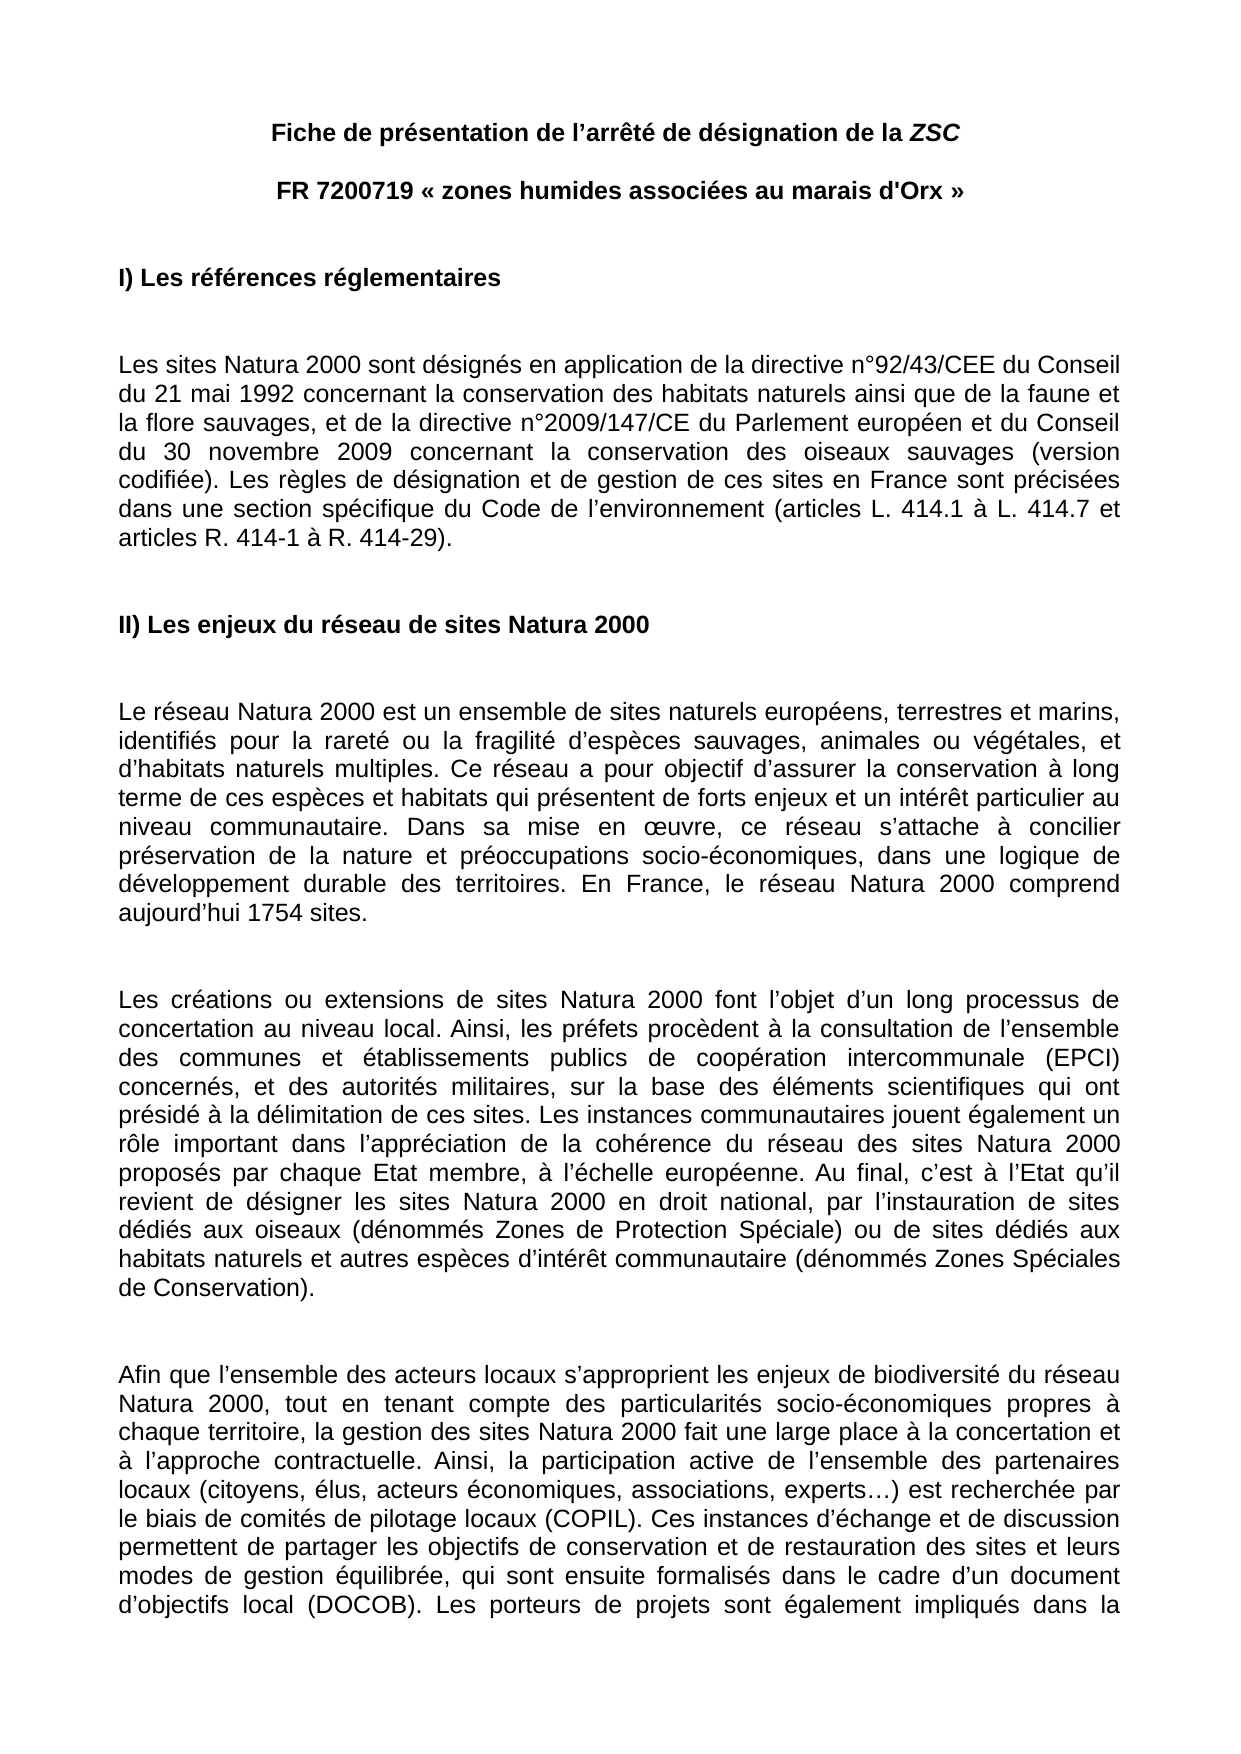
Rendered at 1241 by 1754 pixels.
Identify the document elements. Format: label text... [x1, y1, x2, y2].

text I) Les références réglementaires [118, 263, 1122, 292]
text Les créations ou extensions de sites Natura 2000 font l’objet d’un long processus de concertation au niveau local. Ainsi, les préfets procèdent à la consultation de l’ensemble des communes et établissements publics de coopération intercommunale (EPCI) concernés, et des autorités militaires, sur la base des éléments scientifiques qui ont présidé à la délimitation de ces sites. Les instances communautaires jouent également un rôle important dans l’appréciation de la cohérence du réseau des sites Natura 2000 proposés par chaque Etat membre, à l’échelle européenne. Au final, c’est à l’Etat qu’il revient de désigner les sites Natura 2000 en droit national, par l’instauration de sites dédiés aux oiseaux (dénommés Zones de Protection Spéciale) ou de sites dédiés aux habitats naturels et autres espèces d’intérêt communautaire (dénommés Zones Spéciales de Conservation). [118, 985, 1122, 1301]
text Les sites Natura 2000 sont désignés en application de la directive n°92/43/CEE du Conseil du 21 mai 1992 concernant la conservation des habitats naturels ainsi que de la faune et la flore sauvages, et de la directive n°2009/147/CE du Parlement européen et du Conseil du 30 novembre 2009 concernant la conservation des oiseaux sauvages (version codifiée). Les règles de désignation et de gestion de ces sites en France sont précisées dans une section spécifique du Code de l’environnement (articles L. 414.1 à L. 414.7 et articles R. 414-1 à R. 414-29). [118, 350, 1122, 551]
text Afin que l’ensemble des acteurs locaux s’approprient les enjeux de biodiversité du réseau Natura 2000, tout en tenant compte des particularités socio-économiques propres à chaque territoire, la gestion des sites Natura 2000 fait une large place à la concertation et à l’approche contractuelle. Ainsi, la participation active de l’ensemble des partenaires locaux (citoyens, élus, acteurs économiques, associations, experts…) est recherchée par le biais de comités de pilotage locaux (COPIL). Ces instances d’échange et de discussion permettent de partager les objectifs de conservation et de restauration des sites et leurs modes de gestion équilibrée, qui sont ensuite formalisés dans le cadre d’un document d’objectifs local (DOCOB). Les porteurs de projets sont également impliqués dans la [118, 1360, 1122, 1618]
text Le réseau Natura 2000 est un ensemble de sites naturels européens, terrestres et marins, identifiés pour la rareté ou la fragilité d’espèces sauvages, animales ou végétales, et d’habitats naturels multiples. Ce réseau a pour objectif d’assurer la conservation à long terme de ces espèces et habitats qui présentent de forts enjeux et un intérêt particulier au niveau communautaire. Dans sa mise en œuvre, ce réseau s’attache à concilier préservation de la nature et préoccupations socio-économiques, dans une logique de développement durable des territoires. En France, le réseau Natura 2000 comprend aujourd’hui 1754 sites. [118, 697, 1122, 927]
text FR 7200719 « zones humides associées au marais d'Orx » [118, 176, 1122, 205]
text II) Les enjeux du réseau de sites Natura 2000 [118, 610, 1122, 638]
text Fiche de présentation de l’arrêté de désignation de la ZSC [118, 118, 1122, 147]
